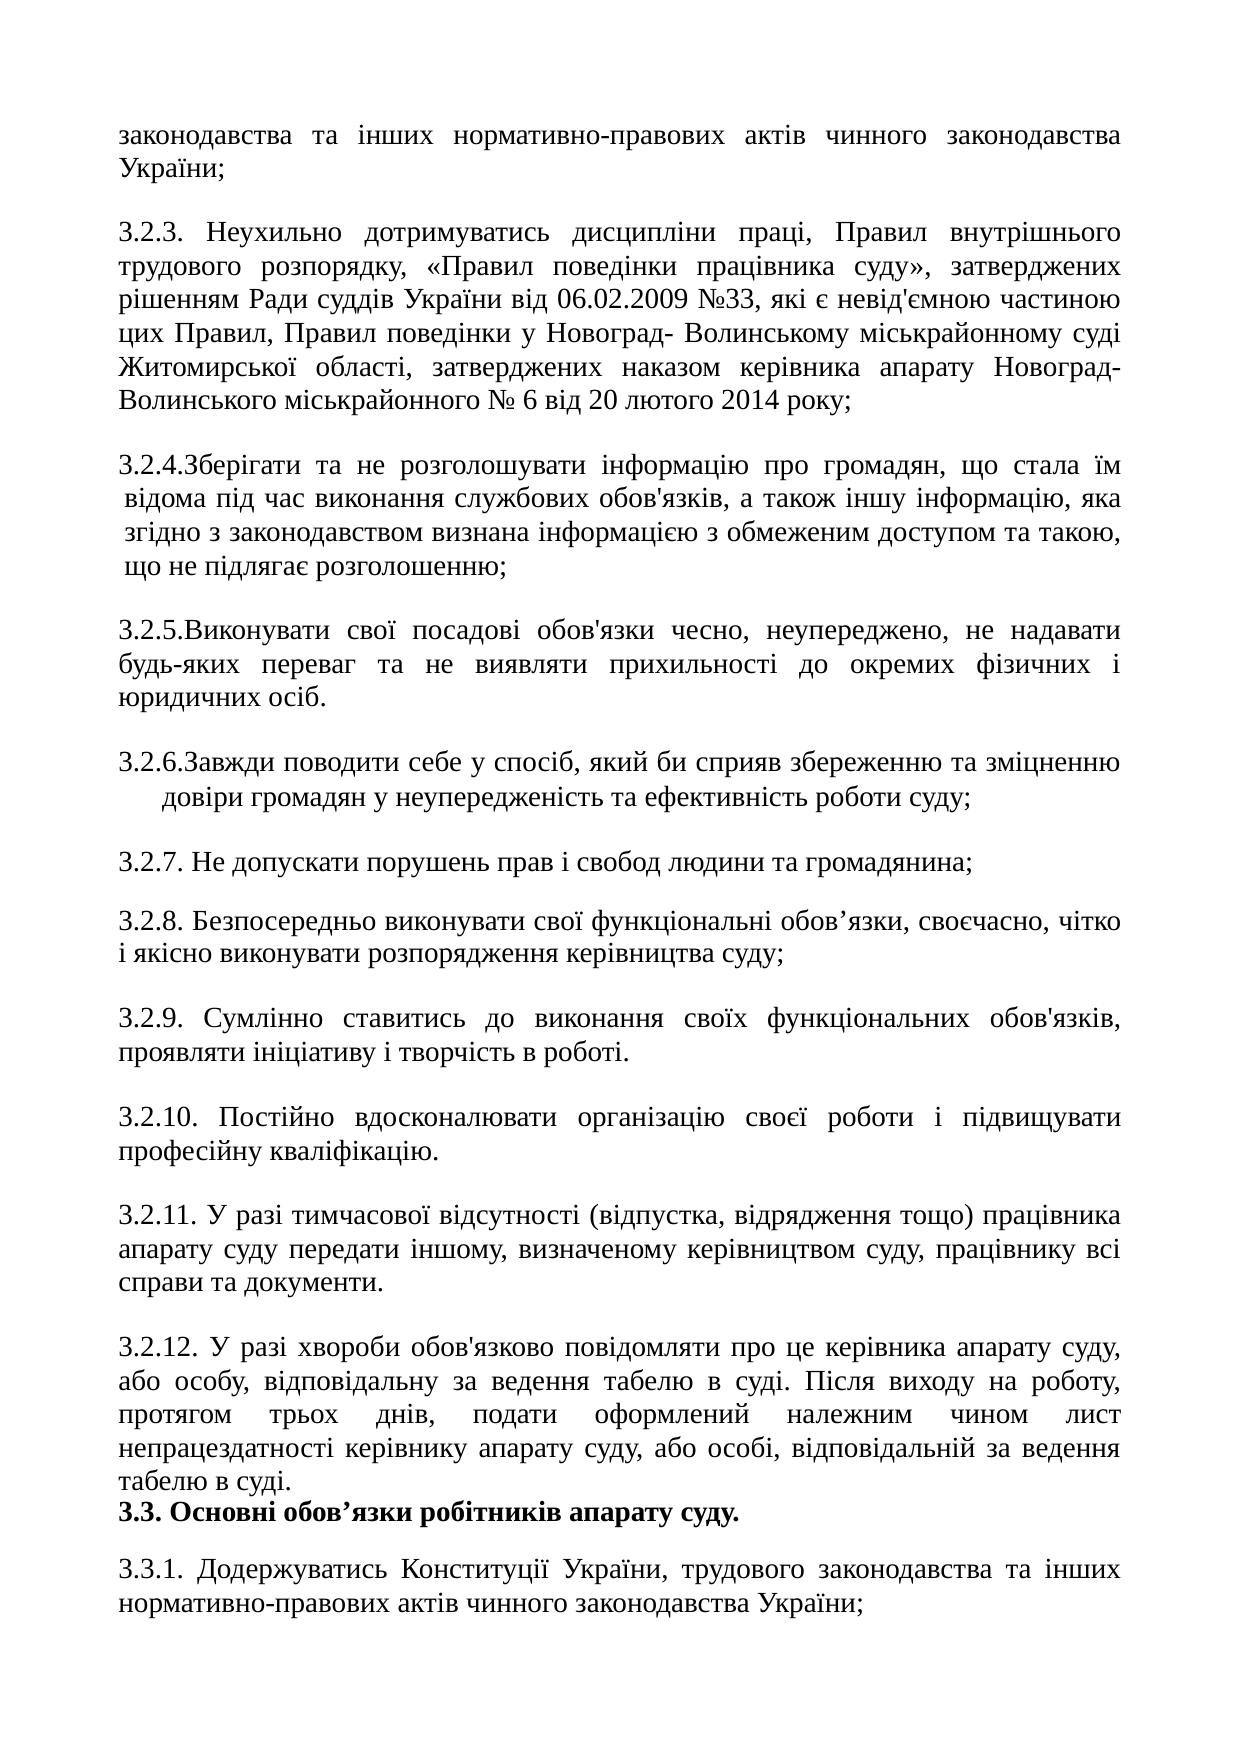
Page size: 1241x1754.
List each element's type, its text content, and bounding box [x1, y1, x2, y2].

list 3.2.11. У разі тимчасової відсутності (відпустка, відрядження тощо) працівника апарату суду передати іншому, визначеному керівництвом суду, працівнику всі справи та документи. [118, 1198, 1122, 1299]
list 3.2.3. Неухильно дотримуватись дисципліни праці, Правил внутрішнього трудового розпорядку, «Правил поведінки працівника суду», затверджених рішенням Ради суддів України від 06.02.2009 №33, які є невід'ємною частиною цих Правил, Правил поведінки у Новоград- Волинському міськрайонному суді Житомирської області, затверджених наказом керівника апарату Новоград-Волинського міськрайонного № 6 від 20 лютого 2014 року; [118, 215, 1122, 416]
list 3.2.7. Не допускати порушень прав і свобод людини та громадянина; [118, 848, 1122, 878]
list 3.2.10. Постійно вдосконалювати організацію своєї роботи і підвищувати професійну кваліфікацію. [118, 1100, 1122, 1167]
list 3.2.8. Безпосередньо виконувати свої функціональні обов’язки, своєчасно, чітко і якісно виконувати розпорядження керівництва суду; [118, 903, 1122, 969]
text 3.2.4.Зберігати та не розголошувати інформацію про громадян, що стала їм відома під час виконання службових обов'язків, а також іншу інформацію, яка згідно з законодавством визнана інформацією з обмеженим доступом та такою, що не підлягає розголошенню; [118, 447, 1122, 582]
list законодавства та інших нормативно-правових актів чинного законодавства України; [118, 118, 1122, 184]
list 3.2.12. У разі хвороби обов'язково повідомляти про це керівника апарату суду, або особу, відповідальну за ведення табелю в суді. Після виходу на роботу, протягом трьох днів, подати оформлений належним чином лист непрацездатності керівнику апарату суду, або особі, відповідальній за ведення табелю в суді. [118, 1330, 1122, 1498]
subtitle 3.3. Основні обов’язки робітників апарату суду. [118, 1498, 1122, 1527]
list 3.2.5.Виконувати свої посадові обов'язки чесно, неупереджено, не надавати будь-яких переваг та не виявляти прихильності до окремих фізичних і юридичних осіб. [118, 613, 1122, 713]
list 3.3.1. Додержуватись Конституції України, трудового законодавства та інших нормативно-правових актів чинного законодавства України; [118, 1552, 1122, 1619]
list 3.2.9. Сумлінно ставитись до виконання своїх функціональних обов'язків, проявляти ініціативу і творчість в роботі. [118, 1000, 1122, 1068]
text 3.2.6.Завжди поводити себе у спосіб, який би сприяв збереженню та зміцненню довіри громадян у неупередженість та ефективність роботи суду; [118, 744, 1122, 813]
